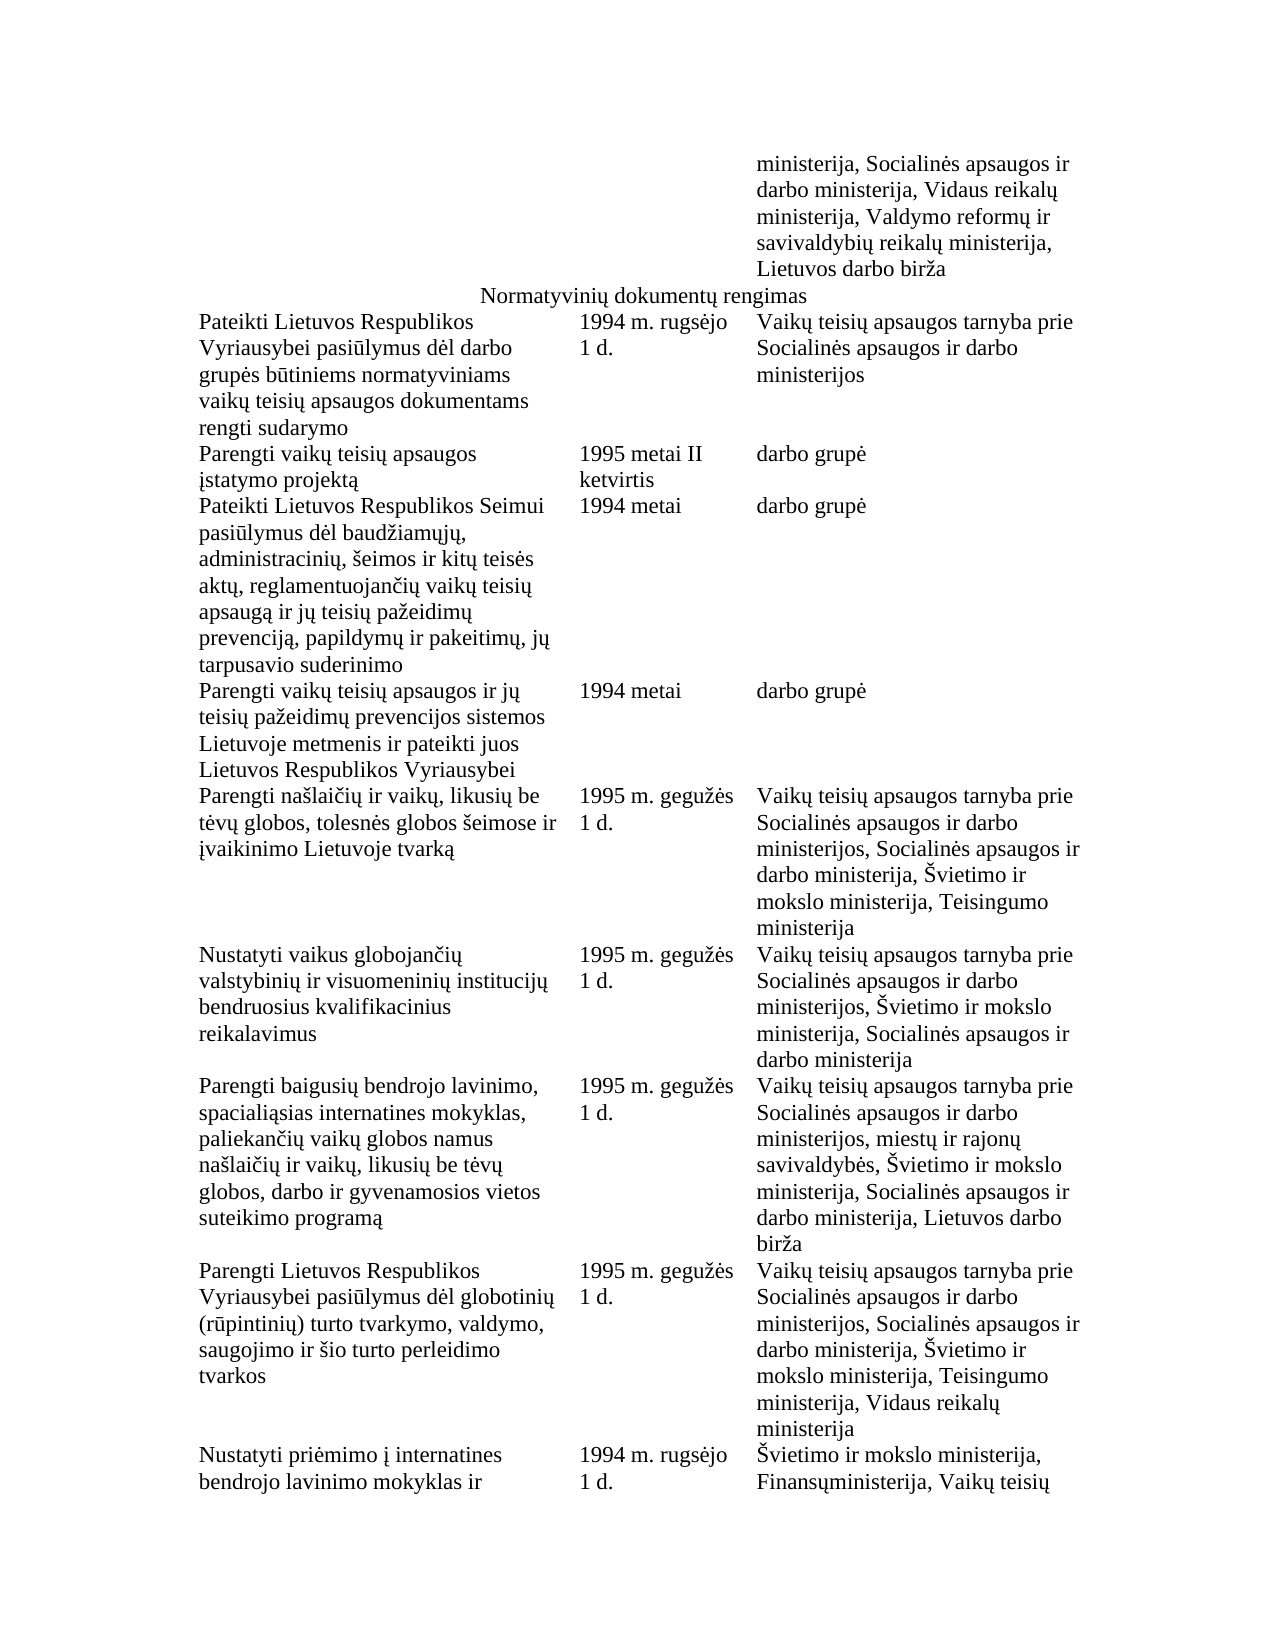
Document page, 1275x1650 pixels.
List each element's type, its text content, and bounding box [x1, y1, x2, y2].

table_cell [568, 150, 745, 282]
table_cell Pateikti Lietuvos Respublikos Vyriausybei pasiūlymus dėl darbo grupės būtiniems normatyviniams vaikų teisių apsaugos dokumentams rengti sudarymo [188, 308, 568, 440]
table_cell 1994 m. rugsėjo 1 d. [568, 308, 745, 440]
table_cell darbo grupė [745, 440, 1099, 493]
table_cell Vaikų teisių apsaugos tarnyba prie Socialinės apsaugos ir darbo ministerijos [745, 308, 1099, 440]
table_cell Pateikti Lietuvos Respublikos Seimui pasiūlymus dėl baudžiamųjų, administracinių, šeimos ir kitų teisės aktų, reglamentuojančių vaikų teisių apsaugą ir jų teisių pažeidimų prevenciją, papildymų ir pakeitimų, jų tarpusavio suderinimo [188, 493, 568, 677]
table_cell Normatyvinių dokumentų rengimas [188, 282, 1099, 308]
table_cell Vaikų teisių apsaugos tarnyba prie Socialinės apsaugos ir darbo ministerijos, Socialinės apsaugos ir darbo ministerija, Švietimo ir mokslo ministerija, Teisingumo ministerija, Vidaus reikalų ministerija [745, 1257, 1099, 1441]
table_cell darbo grupė [745, 677, 1099, 782]
table_cell Nustatyti vaikus globojančių valstybinių ir visuomeninių institucijų bendruosius kvalifikacinius reikalavimus [188, 941, 568, 1072]
table_cell Vaikų teisių apsaugos tarnyba prie Socialinės apsaugos ir darbo ministerijos, Švietimo ir mokslo ministerija, Socialinės apsaugos ir darbo ministerija [745, 941, 1099, 1072]
table_cell 1994 m. rugsėjo 1 d. [568, 1441, 745, 1494]
table_cell Parengti našlaičių ir vaikų, likusių be tėvų globos, tolesnės globos šeimose ir įvaikinimo Lietuvoje tvarką [188, 783, 568, 941]
table_cell Vaikų teisių apsaugos tarnyba prie Socialinės apsaugos ir darbo ministerijos, miestų ir rajonų savivaldybės, Švietimo ir mokslo ministerija, Socialinės apsaugos ir darbo ministerija, Lietuvos darbo birža [745, 1073, 1099, 1257]
table_cell 1994 metai [568, 493, 745, 677]
table_cell Vaikų teisių apsaugos tarnyba prie Socialinės apsaugos ir darbo ministerijos, Socialinės apsaugos ir darbo ministerija, Švietimo ir mokslo ministerija, Teisingumo ministerija [745, 783, 1099, 941]
table_cell darbo grupė [745, 493, 1099, 677]
table_cell 1995 m. gegužės 1 d. [568, 941, 745, 1072]
table_cell Nustatyti priėmimo į internatines bendrojo lavinimo mokyklas ir [188, 1441, 568, 1494]
table_cell 1995 m. gegužės 1 d. [568, 1073, 745, 1257]
table_cell 1995 m. gegužės 1 d. [568, 783, 745, 941]
table_cell Parengti vaikų teisių apsaugos ir jų teisių pažeidimų prevencijos sistemos Lietuvoje metmenis ir pateikti juos Lietuvos Respublikos Vyriausybei [188, 677, 568, 782]
table_cell 1995 m. gegužės 1 d. [568, 1257, 745, 1441]
table_cell Parengti Lietuvos Respublikos Vyriausybei pasiūlymus dėl globotinių (rūpintinių) turto tvarkymo, valdymo, saugojimo ir šio turto perleidimo tvarkos [188, 1257, 568, 1441]
table_cell ministerija, Socialinės apsaugos ir darbo ministerija, Vidaus reikalų ministerija, Valdymo reformų ir savivaldybių reikalų ministerija, Lietuvos darbo birža [745, 150, 1099, 282]
table_cell Parengti vaikų teisių apsaugos įstatymo projektą [188, 440, 568, 493]
table_cell [188, 150, 568, 282]
table_cell Parengti baigusių bendrojo lavinimo, spacialiąsias internatines mokyklas, paliekančių vaikų globos namus našlaičių ir vaikų, likusių be tėvų globos, darbo ir gyvenamosios vietos suteikimo programą [188, 1073, 568, 1257]
table_cell 1994 metai [568, 677, 745, 782]
table_cell 1995 metai II ketvirtis [568, 440, 745, 493]
table_cell Švietimo ir mokslo ministerija, Finansųministerija, Vaikų teisių [745, 1441, 1099, 1494]
